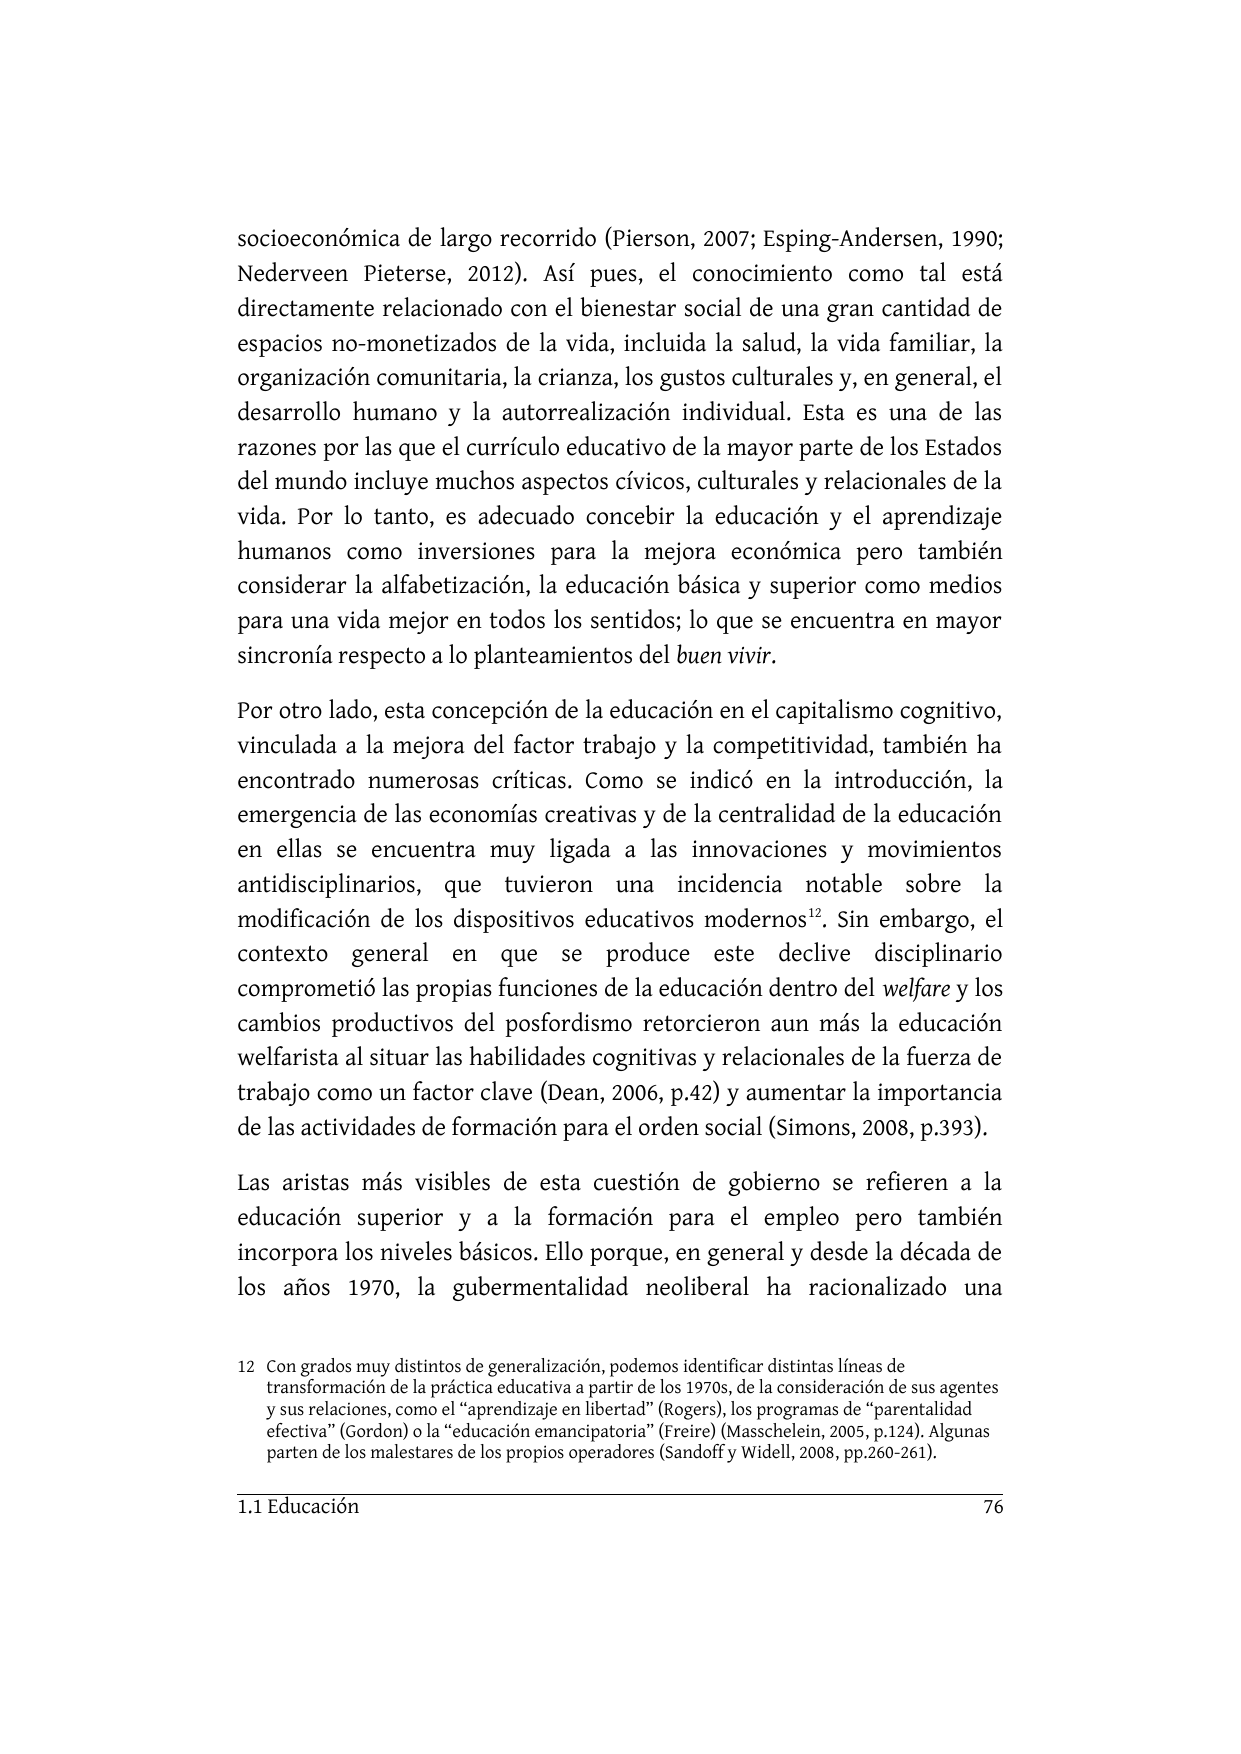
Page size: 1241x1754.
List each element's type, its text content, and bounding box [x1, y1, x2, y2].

text Por otro lado, esta concepción de la educación en el capitalismo cognitivo, vinculada a la mejora del factor trabajo y la competitividad, también ha encontrado numerosas críticas. Como se indicó en la introducción, la emergencia de las economías creativas y de la centralidad de la educación en ellas se encuentra muy ligada a las innovaciones y movimientos antidisciplinarios, que tuvieron una incidencia notable sobre la modificación de los dispositivos educativos modernos. Sin embargo, el contexto general en que se produce este declive disciplinario comprometió las propias funciones de la educación dentro del welfare y los cambios productivos del posfordismo retorcieron aun más la educación welfarista al situar las habilidades cognitivas y relacionales de la fuerza de trabajo como un factor clave (Dean, 2006, p.42) y aumentar la importancia de las actividades de formación para el orden social (Simons, 2008, p.393). [237, 697, 1003, 1142]
text socioeconómica de largo recorrido (Pierson, 2007; Esping-Andersen, 1990; Nederveen Pieterse, 2012). Así pues, el conocimiento como tal está directamente relacionado con el bienestar social de una gran cantidad de espacios no-monetizados de la vida, incluida la salud, la vida familiar, la organización comunitaria, la crianza, los gustos culturales y, en general, el desarrollo humano y la autorrealización individual. Esta es una de las razones por las que el currículo educativo de la mayor parte de los Estados del mundo incluye muchos aspectos cívicos, culturales y relacionales de la vida. Por lo tanto, es adecuado concebir la educación y el aprendizaje humanos como inversiones para la mejora económica pero también considerar la alfabetización, la educación básica y superior como medios para una vida mejor en todos los sentidos; lo que se encuentra en mayor sincronía respecto a lo planteamientos del buen vivir. [237, 225, 1003, 670]
text Las aristas más visibles de esta cuestión de gobierno se refieren a la educación superior y a la formación para el empleo pero también incorpora los niveles básicos. Ello porque, en general y desde la década de los años 1970, la gubermentalidad neoliberal ha racionalizado una [237, 1169, 1003, 1302]
text Con grados muy distintos de generalización, podemos identificar distintas líneas de transformación de la práctica educativa a partir de los 1970s, de la consideración de sus agentes y sus relaciones, como el “aprendizaje en libertad” (Rogers), los programas de “parentalidad efectiva” (Gordon) o la “educación emancipatoria” (Freire) (Masschelein, 2005, p.124). Algunas parten de los malestares de los propios operadores (Sandoff y Widell, 2008, pp.260-261). [237, 1356, 1003, 1464]
